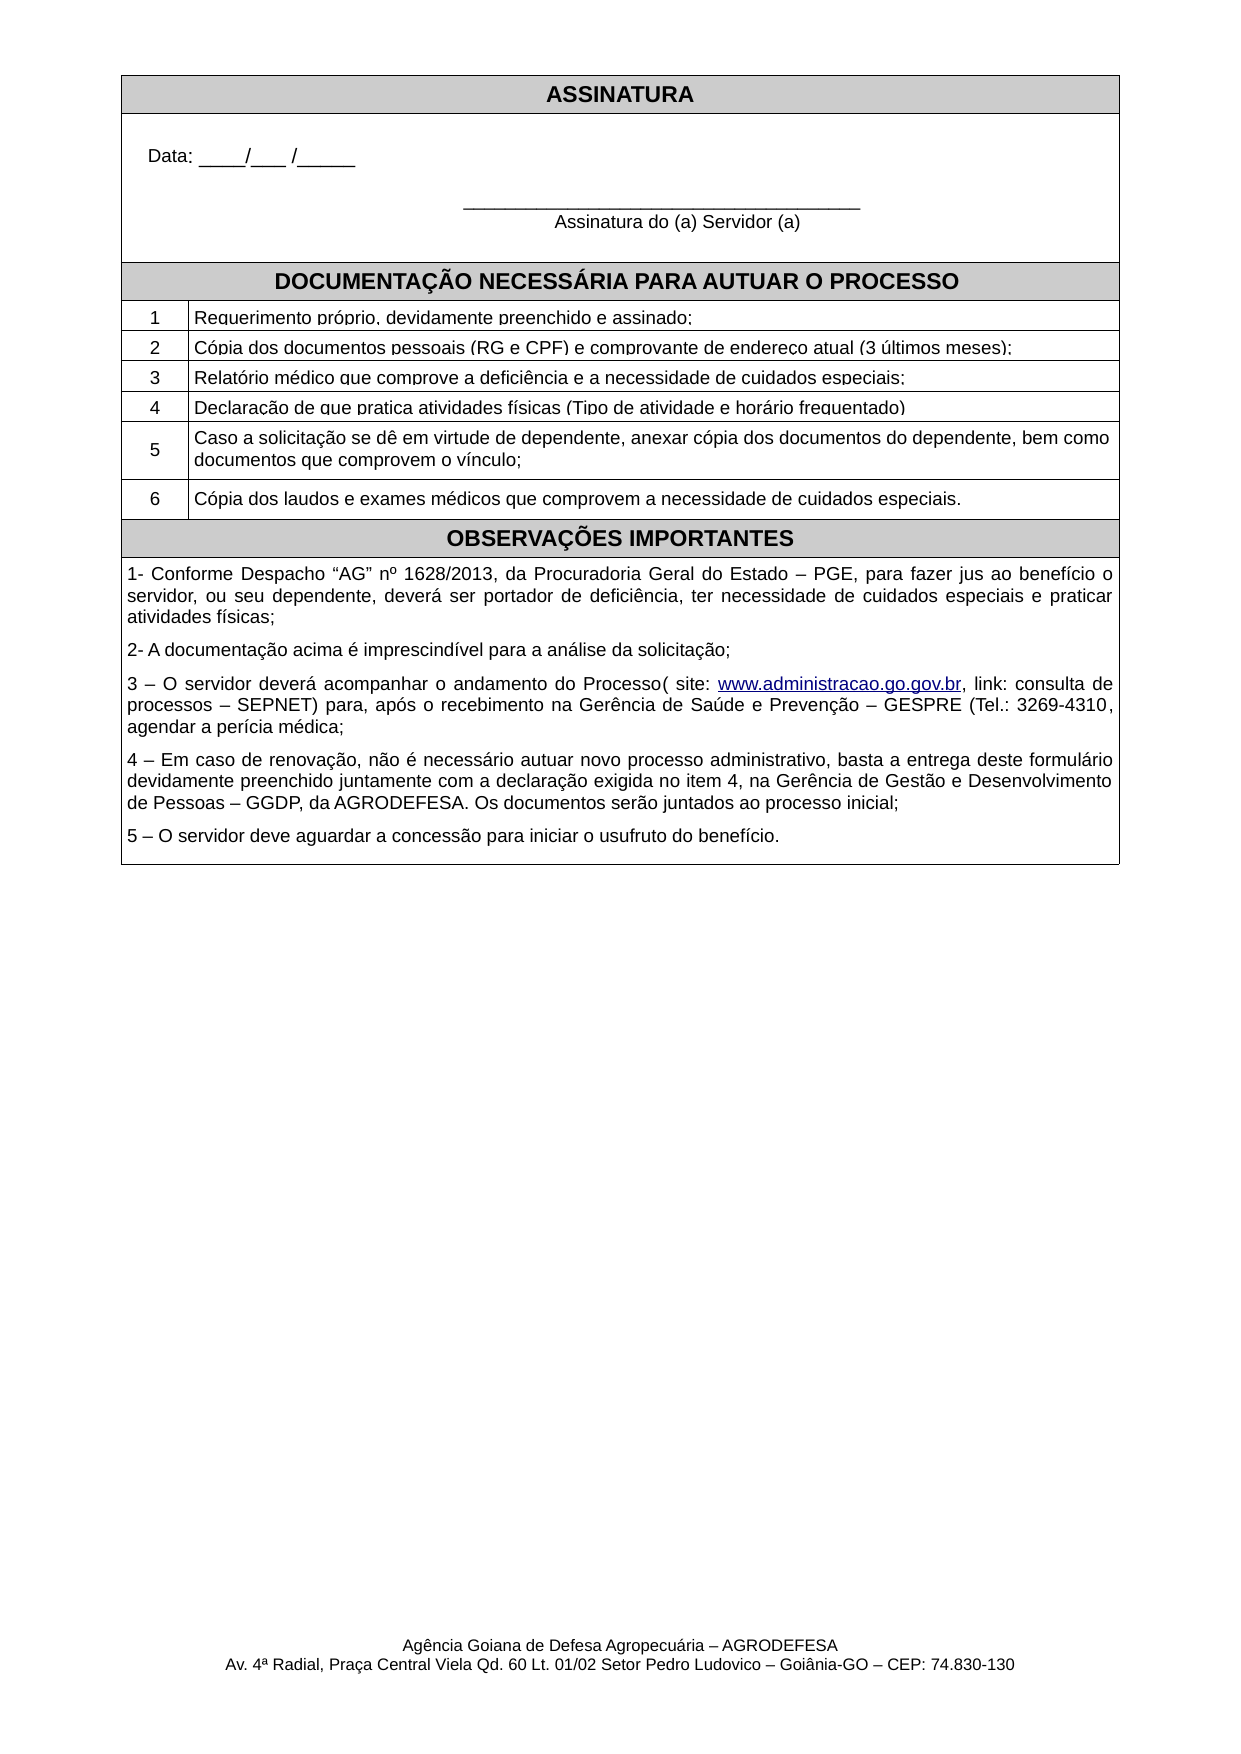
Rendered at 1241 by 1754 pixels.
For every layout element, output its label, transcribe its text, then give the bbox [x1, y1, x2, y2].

table_cell 4 [122, 392, 188, 421]
table_cell Declaração de que pratica atividades físicas (Tipo de atividade e horário frequentado) [189, 392, 1119, 421]
table_cell 3 [122, 361, 188, 391]
table_cell 2 [122, 331, 188, 360]
table_cell Caso a solicitação se dê em virtude de dependente, anexar cópia dos documentos do dependente, bem como documentos que comprovem o vínculo; [189, 422, 1119, 479]
table_cell 4 – Em caso de renovação, não é necessário autuar novo processo administrativo, basta a entrega deste formulário devidamente preenchido juntamente com a declaração exigida no item 4, na Gerência de Gestão e Desenvolvimento de Pessoas – GGDP, da AGRODEFESA. Os documentos serão juntados ao processo inicial; [122, 743, 1119, 819]
table_cell Data:­­­­ ____/___ /_____ ______________________________________ Assinatura do (a) Servidor (a) [122, 114, 1119, 262]
table_cell 2- A documentação acima é imprescindível para a análise da solicitação; [122, 634, 1119, 667]
table_cell 1- Conforme Despacho “AG” nº 1628/2013, da Procuradoria Geral do Estado – PGE, para fazer jus ao benefício o servidor, ou seu dependente, deverá ser portador de deficiência, ter necessidade de cuidados especiais e praticar atividades físicas; [122, 558, 1119, 633]
table_cell Cópia dos laudos e exames médicos que comprovem a necessidade de cuidados especiais. [189, 480, 1119, 518]
table_cell OBSERVAÇÕES IMPORTANTES [122, 520, 1119, 557]
table_cell 3 – O servidor deverá acompanhar o andamento do Processo( site: www.administracao.go.gov.br, link: consulta de processos – SEPNET) para, após o recebimento na Gerência de Saúde e Prevenção – GESPRE (Tel.: 3269-4310, agendar a perícia médica; [122, 667, 1119, 743]
table_cell Cópia dos documentos pessoais (RG e CPF) e comprovante de endereço atual (3 últimos meses); [189, 331, 1119, 360]
table_cell 6 [122, 480, 188, 518]
table_cell 5 [122, 422, 188, 479]
table_cell 5 – O servidor deve aguardar a concessão para iniciar o usufruto do benefício. [122, 819, 1119, 864]
table_cell Relatório médico que comprove a deficiência e a necessidade de cuidados especiais; [189, 361, 1119, 391]
table_cell Requerimento próprio, devidamente preenchido e assinado; [189, 301, 1119, 330]
table_cell ASSINATURA [122, 76, 1119, 113]
table_cell DOCUMENTAÇÃO NECESSÁRIA PARA AUTUAR O PROCESSO [122, 263, 1119, 300]
table_cell 1 [122, 301, 188, 330]
